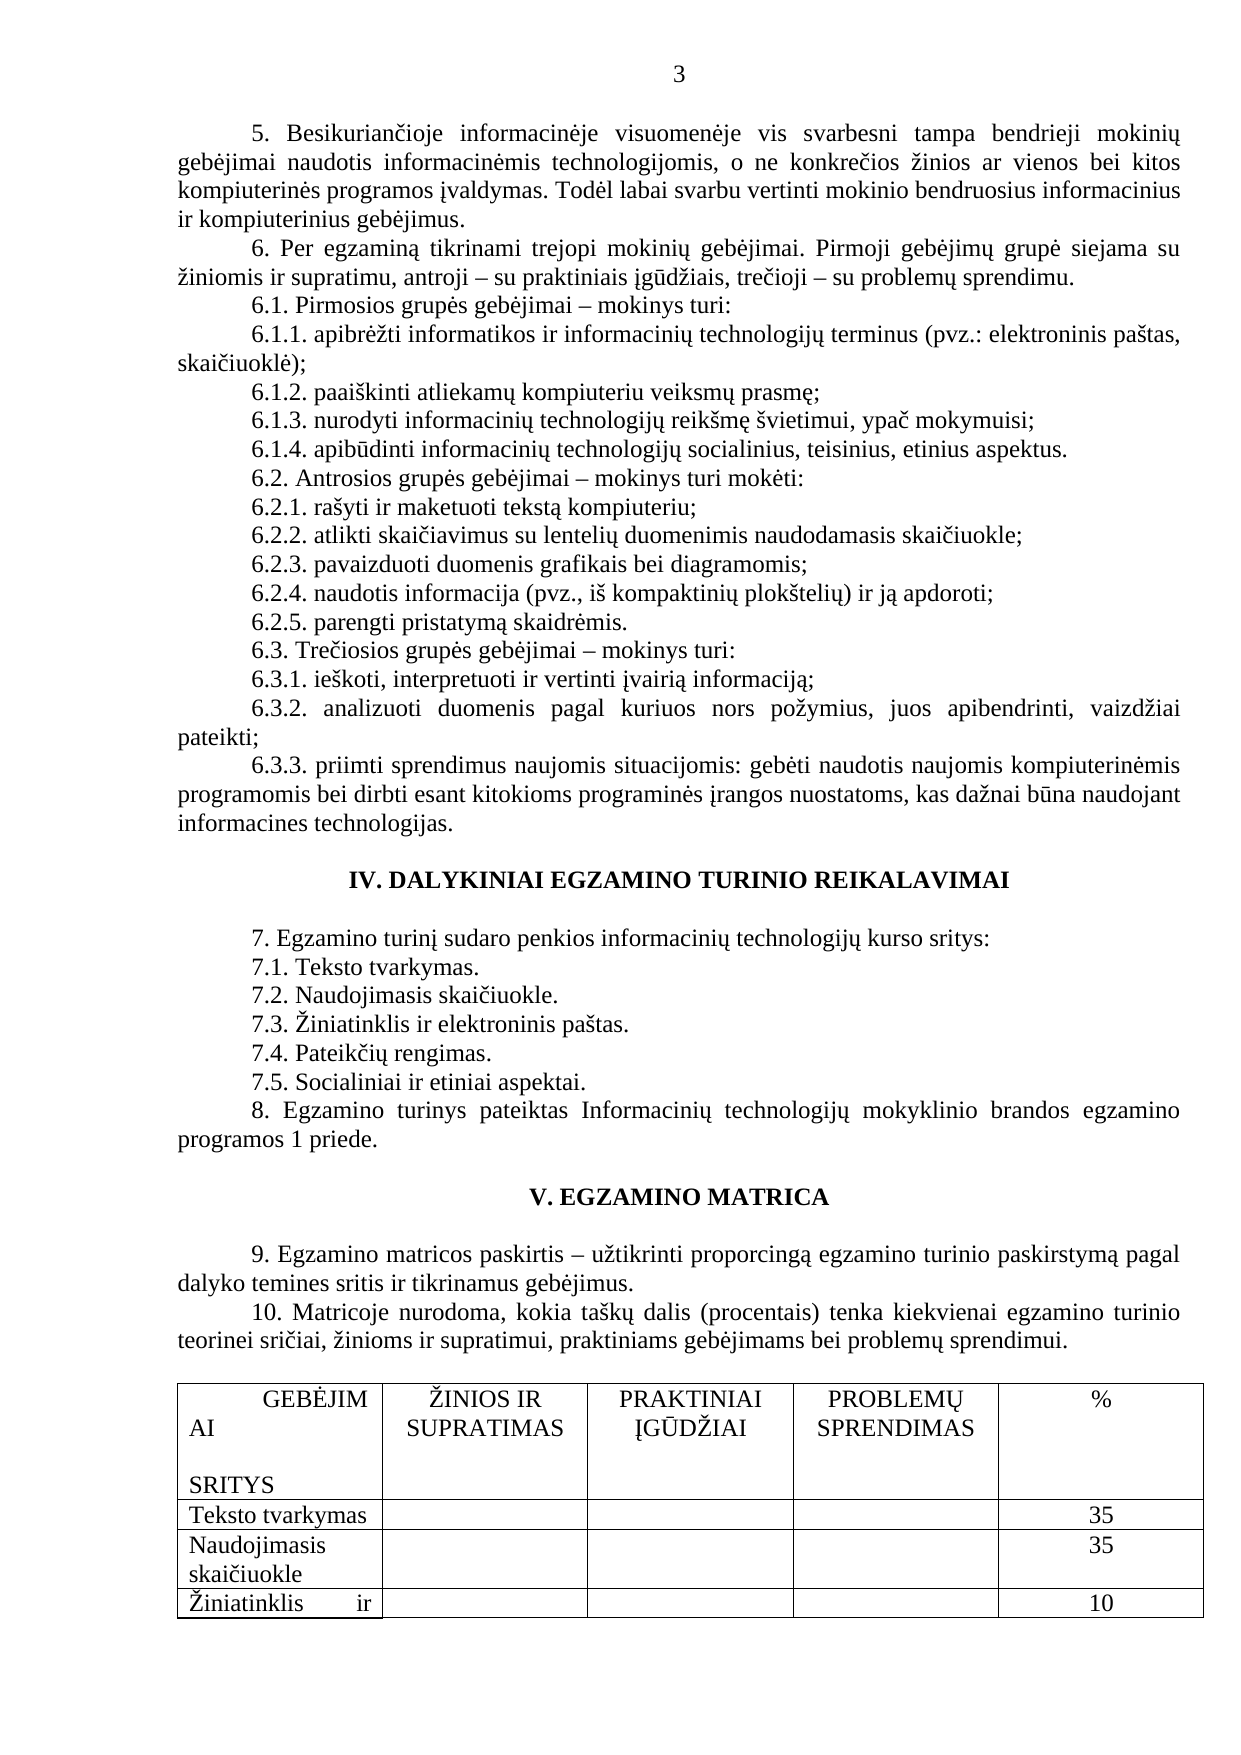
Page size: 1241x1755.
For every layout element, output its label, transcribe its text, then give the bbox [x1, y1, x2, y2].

text 6.2.3. pavaizduoti duomenis grafikais bei diagramomis; [177, 549, 1181, 578]
text 6.3.3. priimti sprendimus naujomis situacijomis: gebėti naudotis naujomis kompiuterinėmis programomis bei dirbti esant kitokioms programinės įrangos nuostatoms, kas dažnai būna naudojant informacines technologijas. [177, 751, 1181, 837]
text IV. DALYKINIAI EGZAMINO TURINIO REIKALAVIMAI [177, 866, 1181, 894]
table_cell [588, 1530, 793, 1587]
text V. EGZAMINO MATRICA [177, 1182, 1181, 1211]
text 6.2.2. atlikti skaičiavimus su lentelių duomenimis naudodamasis skaičiuokle; [177, 521, 1181, 549]
text 6.2.5. parengti pristatymą skaidrėmis. [177, 607, 1181, 636]
text 7. Egzamino turinį sudaro penkios informacinių technologijų kurso sritys: [177, 923, 1181, 952]
text 6.2. Antrosios grupės gebėjimai – mokinys turi mokėti: [177, 463, 1181, 492]
table_cell [383, 1500, 587, 1529]
table_cell 10 [999, 1589, 1203, 1617]
table_cell [588, 1589, 793, 1617]
text 6.2.1. rašyti ir maketuoti tekstą kompiuteriu; [177, 492, 1181, 521]
text 7.3. Žiniatinklis ir elektroninis paštas. [177, 1009, 1181, 1038]
table_cell 35 [999, 1530, 1203, 1587]
text 7.4. Pateikčių rengimas. [177, 1038, 1181, 1067]
text 6.1.2. paaiškinti atliekamų kompiuteriu veiksmų prasmę; [177, 377, 1181, 406]
table_cell Teksto tvarkymas [178, 1500, 382, 1529]
text 9. Egzamino matricos paskirtis – užtikrinti proporcingą egzamino turinio paskirstymą pagal dalyko temines sritis ir tikrinamus gebėjimus. [177, 1239, 1181, 1297]
table_header PRAKTINIAI ĮGŪDŽIAI [588, 1384, 793, 1499]
text 6.1.4. apibūdinti informacinių technologijų socialinius, teisinius, etinius aspektus. [177, 434, 1181, 463]
text 10. Matricoje nurodoma, kokia taškų dalis (procentais) tenka kiekvienai egzamino turinio teorinei sričiai, žinioms ir supratimui, praktiniams gebėjimams bei problemų sprendimui. [177, 1297, 1181, 1354]
table_cell [383, 1589, 587, 1617]
text 7.5. Socialiniai ir etiniai aspektai. [177, 1067, 1181, 1096]
text 6.3.1. ieškoti, interpretuoti ir vertinti įvairią informaciją; [177, 664, 1181, 693]
table_cell 35 [999, 1500, 1203, 1529]
table_cell [383, 1530, 587, 1587]
text 6.1. Pirmosios grupės gebėjimai – mokinys turi: [177, 291, 1181, 319]
text 6.3.2. analizuoti duomenis pagal kuriuos nors požymius, juos apibendrinti, vaizdžiai pateikti; [177, 693, 1181, 751]
text 8. Egzamino turinys pateiktas Informacinių technologijų mokyklinio brandos egzamino programos 1 priede. [177, 1096, 1181, 1153]
table_cell [794, 1530, 998, 1587]
text 6.3. Trečiosios grupės gebėjimai – mokinys turi: [177, 636, 1181, 664]
text 6.2.4. naudotis informacija (pvz., iš kompaktinių plokštelių) ir ją apdoroti; [177, 578, 1181, 607]
table_header % [999, 1384, 1203, 1499]
table_header ŽINIOS IR SUPRATIMAS [383, 1384, 587, 1499]
text 6.1.1. apibrėžti informatikos ir informacinių technologijų terminus (pvz.: elektroninis paštas, skaičiuoklė); [177, 319, 1181, 377]
text 7.1. Teksto tvarkymas. [177, 952, 1181, 981]
table_cell [794, 1589, 998, 1617]
table_header GEBĖJIMAI SRITYS [178, 1384, 382, 1499]
text 5. Besikuriančioje informacinėje visuomenėje vis svarbesni tampa bendrieji mokinių gebėjimai naudotis informacinėmis technologijomis, o ne konkrečios žinios ar vienos bei kitos kompiuterinės programos įvaldymas. Todėl labai svarbu vertinti mokinio bendruosius informacinius ir kompiuterinius gebėjimus. [177, 118, 1181, 233]
text 7.2. Naudojimasis skaičiuokle. [177, 981, 1181, 1009]
table_cell Žiniatinklis ir [178, 1589, 382, 1617]
table_cell [588, 1500, 793, 1529]
table_cell [794, 1500, 998, 1529]
table_cell Naudojimasis skaičiuokle [178, 1530, 382, 1587]
text 6.1.3. nurodyti informacinių technologijų reikšmę švietimui, ypač mokymuisi; [177, 406, 1181, 434]
table_header PROBLEMŲ SPRENDIMAS [794, 1384, 998, 1499]
text 6. Per egzaminą tikrinami trejopi mokinių gebėjimai. Pirmoji gebėjimų grupė siejama su žiniomis ir supratimu, antroji – su praktiniais įgūdžiais, trečioji – su problemų sprendimu. [177, 233, 1181, 291]
